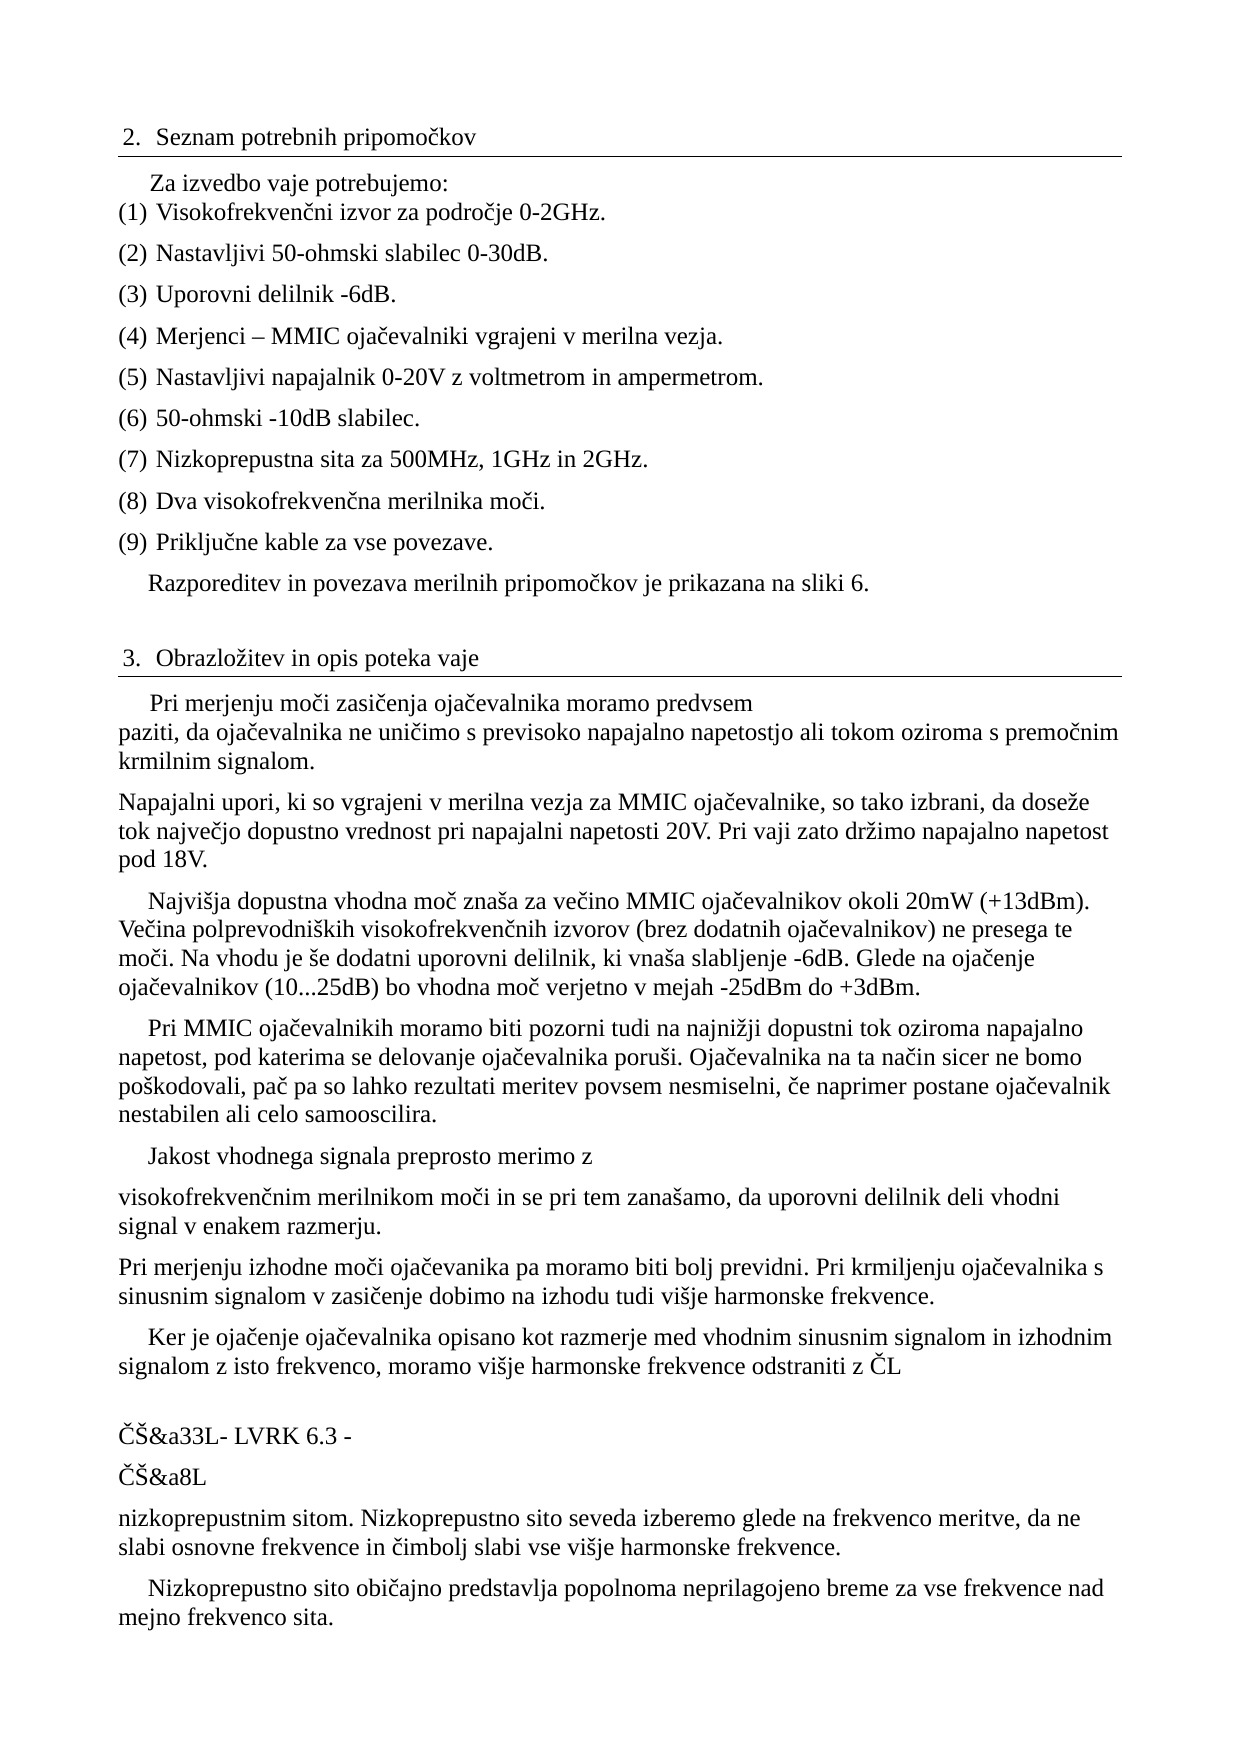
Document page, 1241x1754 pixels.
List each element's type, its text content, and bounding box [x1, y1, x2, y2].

text Pri MMIC ojačevalnikih moramo biti pozorni tudi na najnižji dopustni tok oziroma napajalno napetost, pod katerima se delovanje ojačevalnika poruši. Ojačevalnika na ta način sicer ne bomo poškodovali, pač pa so lahko rezultati meritev povsem nesmiselni, če naprimer postane ojačevalnik nestabilen ali celo samooscilira. [118, 1013, 1122, 1128]
text Jakost vhodnega signala preprosto merimo z [118, 1141, 1122, 1169]
text (7) Nizkoprepustna sita za 500MHz, 1GHz in 2GHz. [118, 444, 1122, 473]
text (5) Nastavljivi napajalnik 0-20V z voltmetrom in ampermetrom. [118, 362, 1122, 391]
text 3. Obrazložitev in opis poteka vaje [118, 638, 1122, 676]
text Pri merjenju moči zasičenja ojačevalnika moramo predvsem [118, 688, 1122, 717]
text Najvišja dopustna vhodna moč znaša za večino MMIC ojačevalnikov okoli 20mW (+13dBm). Večina polprevodniških visokofrekvenčnih izvorov (brez dodatnih ojačevalnikov) ne presega te moči. Na vhodu je še dodatni uporovni delilnik, ki vnaša slabljenje -6dB. Glede na ojačenje ojačevalnikov (10...25dB) bo vhodna moč verjetno v mejah -25dBm do +3dBm. [118, 886, 1122, 1001]
text visokofrekvenčnim merilnikom moči in se pri tem zanašamo, da uporovni delilnik deli vhodni signal v enakem razmerju. [118, 1182, 1122, 1239]
text (1) Visokofrekvenčni izvor za področje 0-2GHz. [118, 197, 1122, 226]
text ČŠ&a8L [118, 1462, 1122, 1491]
text (6) 50-ohmski -10dB slabilec. [118, 403, 1122, 432]
text Ker je ojačenje ojačevalnika opisano kot razmerje med vhodnim sinusnim signalom in izhodnim signalom z isto frekvenco, moramo višje harmonske frekvence odstraniti z ČL [118, 1322, 1122, 1379]
text ČŠ&a33L- LVRK 6.3 - [118, 1421, 1122, 1449]
text (4) Merjenci – MMIC ojačevalniki vgrajeni v merilna vezja. [118, 321, 1122, 349]
text (9) Priključne kable za vse povezave. [118, 527, 1122, 556]
text Napajalni upori, ki so vgrajeni v merilna vezja za MMIC ojačevalnike, so tako izbrani, da doseže tok največjo dopustno vrednost pri napajalni napetosti 20V. Pri vaji zato držimo napajalno napetost pod 18V. [118, 787, 1122, 873]
text nizkoprepustnim sitom. Nizkoprepustno sito seveda izberemo glede na frekvenco meritve, da ne slabi osnovne frekvence in čimbolj slabi vse višje harmonske frekvence. [118, 1503, 1122, 1561]
text 2. Seznam potrebnih pripomočkov [118, 118, 1122, 156]
text (8) Dva visokofrekvenčna merilnika moči. [118, 486, 1122, 514]
text paziti, da ojačevalnika ne uničimo s previsoko napajalno napetostjo ali tokom oziroma s premočnim krmilnim signalom. [118, 717, 1122, 774]
text Pri merjenju izhodne moči ojačevanika pa moramo biti bolj previdni. Pri krmiljenju ojačevalnika s sinusnim signalom v zasičenje dobimo na izhodu tudi višje harmonske frekvence. [118, 1252, 1122, 1309]
text (2) Nastavljivi 50-ohmski slabilec 0-30dB. [118, 238, 1122, 267]
text Za izvedbo vaje potrebujemo: [118, 168, 1122, 197]
text (3) Uporovni delilnik -6dB. [118, 279, 1122, 308]
text Nizkoprepustno sito običajno predstavlja popolnoma neprilagojeno breme za vse frekvence nad mejno frekvenco sita. [118, 1573, 1122, 1631]
text Razporeditev in povezava merilnih pripomočkov je prikazana na sliki 6. [118, 568, 1122, 597]
